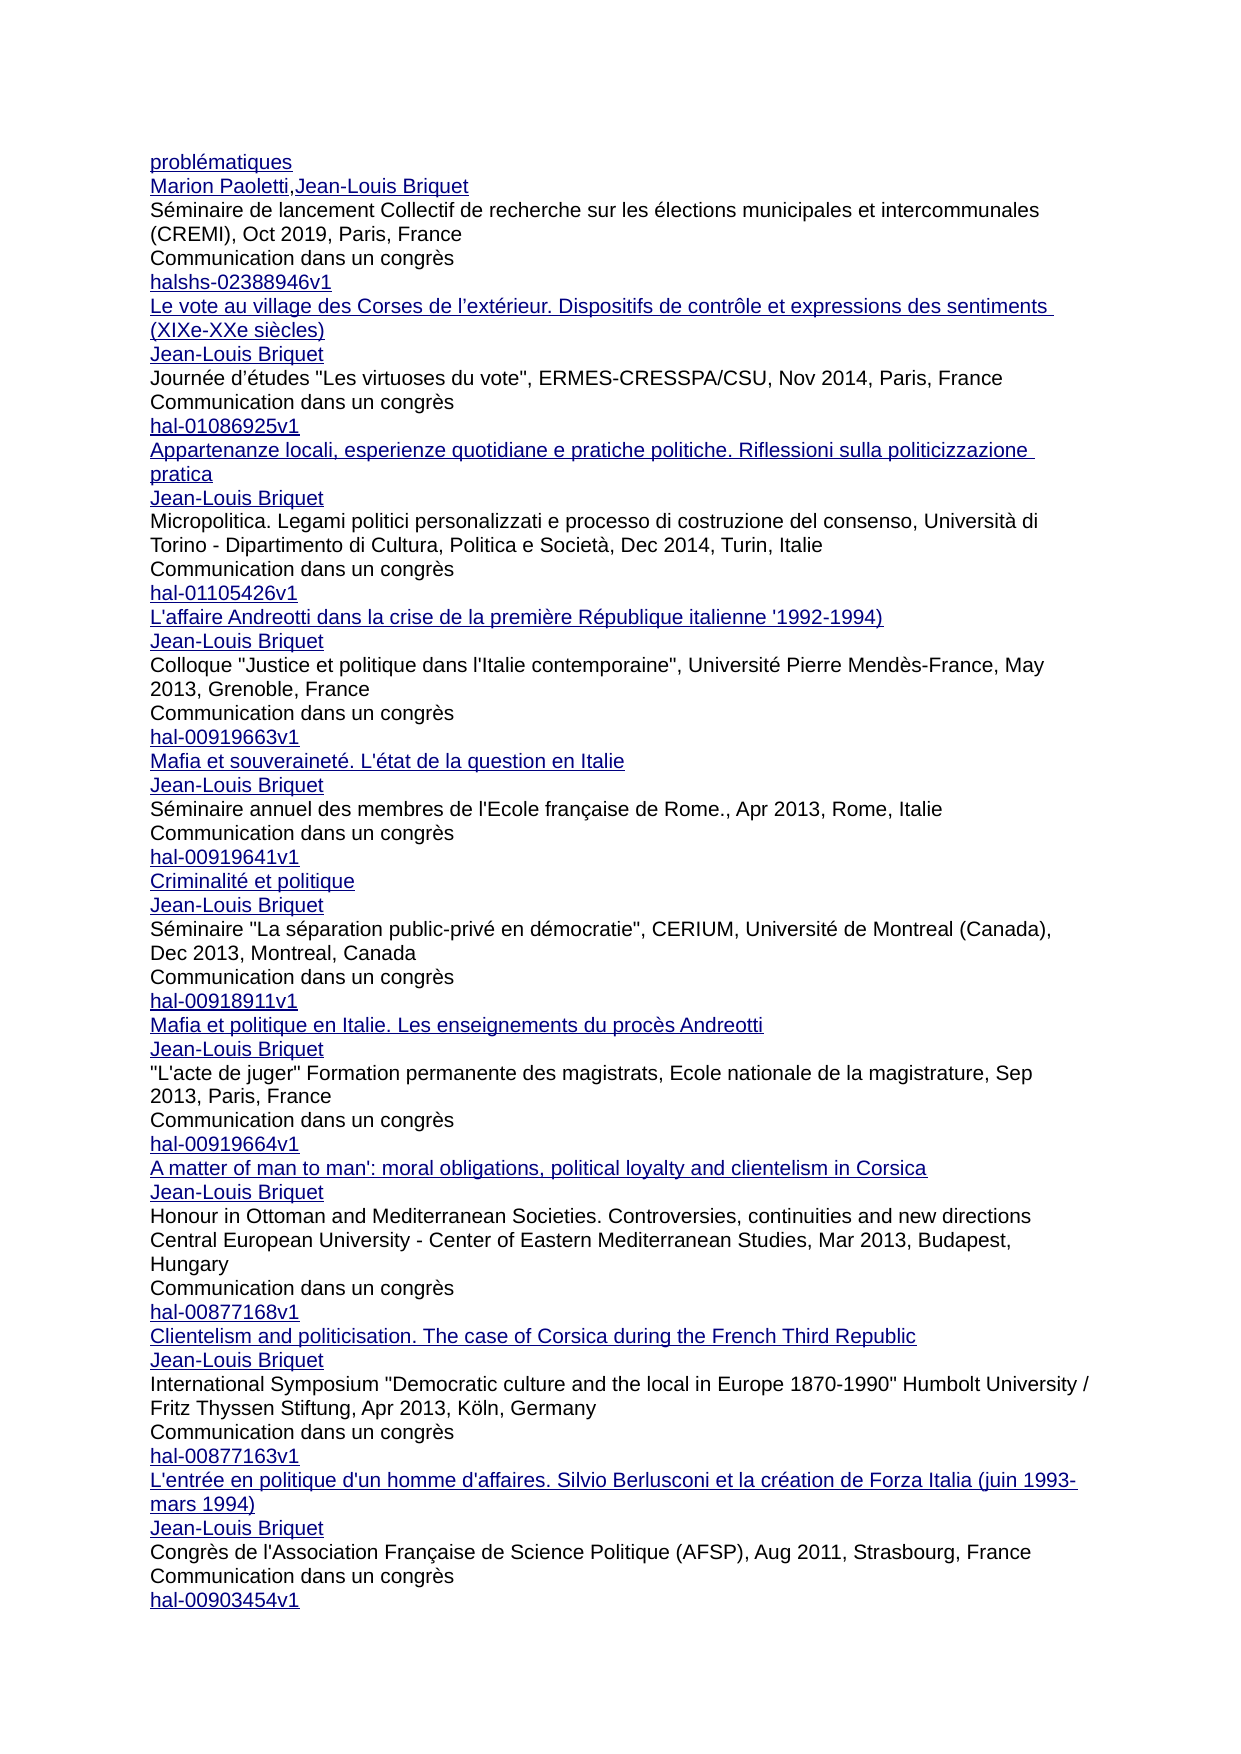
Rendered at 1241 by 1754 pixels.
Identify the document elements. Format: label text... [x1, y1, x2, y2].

table_cell Mafia et souveraineté. L'état de la question en Italie Jean-Louis Briquet Séminaire annuel des membres de l'Ecole française de Rome., Apr 2013, Rome, Italie Communication dans un congrès hal-00919641v1 [150, 749, 1090, 869]
table_cell Le vote au village des Corses de l’extérieur. Dispositifs de contrôle et expressions des sentiments (XIXe-XXe siècles) Jean-Louis Briquet Journée d’études "Les virtuoses du vote", ERMES-CRESSPA/CSU, Nov 2014, Paris, France Communication dans un congrès hal-01086925v1 [150, 294, 1090, 437]
table_cell A matter of man to man': moral obligations, political loyalty and clientelism in Corsica Jean-Louis Briquet Honour in Ottoman and Mediterranean Societies. Controversies, continuities and new directions Central European University - Center of Eastern Mediterranean Studies, Mar 2013, Budapest, Hungary Communication dans un congrès hal-00877168v1 [150, 1156, 1090, 1324]
table_cell L'affaire Andreotti dans la crise de la première République italienne '1992-1994) Jean-Louis Briquet Colloque "Justice et politique dans l'Italie contemporaine", Université Pierre Mendès-France, May 2013, Grenoble, France Communication dans un congrès hal-00919663v1 [150, 605, 1090, 749]
table_cell Criminalité et politique Jean-Louis Briquet Séminaire "La séparation public-privé en démocratie", CERIUM, Université de Montreal (Canada), Dec 2013, Montreal, Canada Communication dans un congrès hal-00918911v1 [150, 869, 1090, 1012]
table_cell Mafia et politique en Italie. Les enseignements du procès Andreotti Jean-Louis Briquet "L'acte de juger" Formation permanente des magistrats, Ecole nationale de la magistrature, Sep 2013, Paris, France Communication dans un congrès hal-00919664v1 [150, 1013, 1090, 1156]
table_cell Clientelism and politicisation. The case of Corsica during the French Third Republic Jean-Louis Briquet International Symposium "Democratic culture and the local in Europe 1870-1990" Humbolt University / Fritz Thyssen Stiftung, Apr 2013, Köln, Germany Communication dans un congrès hal-00877163v1 [150, 1324, 1090, 1468]
table_cell problématiques Marion Paoletti,Jean-Louis Briquet Séminaire de lancement Collectif de recherche sur les élections municipales et intercommunales (CREMI), Oct 2019, Paris, France Communication dans un congrès halshs-02388946v1 [150, 150, 1090, 294]
table_cell L'entrée en politique d'un homme d'affaires. Silvio Berlusconi et la création de Forza Italia (juin 1993-mars 1994) Jean-Louis Briquet Congrès de l'Association Française de Science Politique (AFSP), Aug 2011, Strasbourg, France Communication dans un congrès hal-00903454v1 [150, 1468, 1090, 1611]
table_cell Appartenanze locali, esperienze quotidiane e pratiche politiche. Riflessioni sulla politicizzazione pratica Jean-Louis Briquet Micropolitica. Legami politici personalizzati e processo di costruzione del consenso, Università di Torino - Dipartimento di Cultura, Politica e Società, Dec 2014, Turin, Italie Communication dans un congrès hal-01105426v1 [150, 438, 1090, 605]
